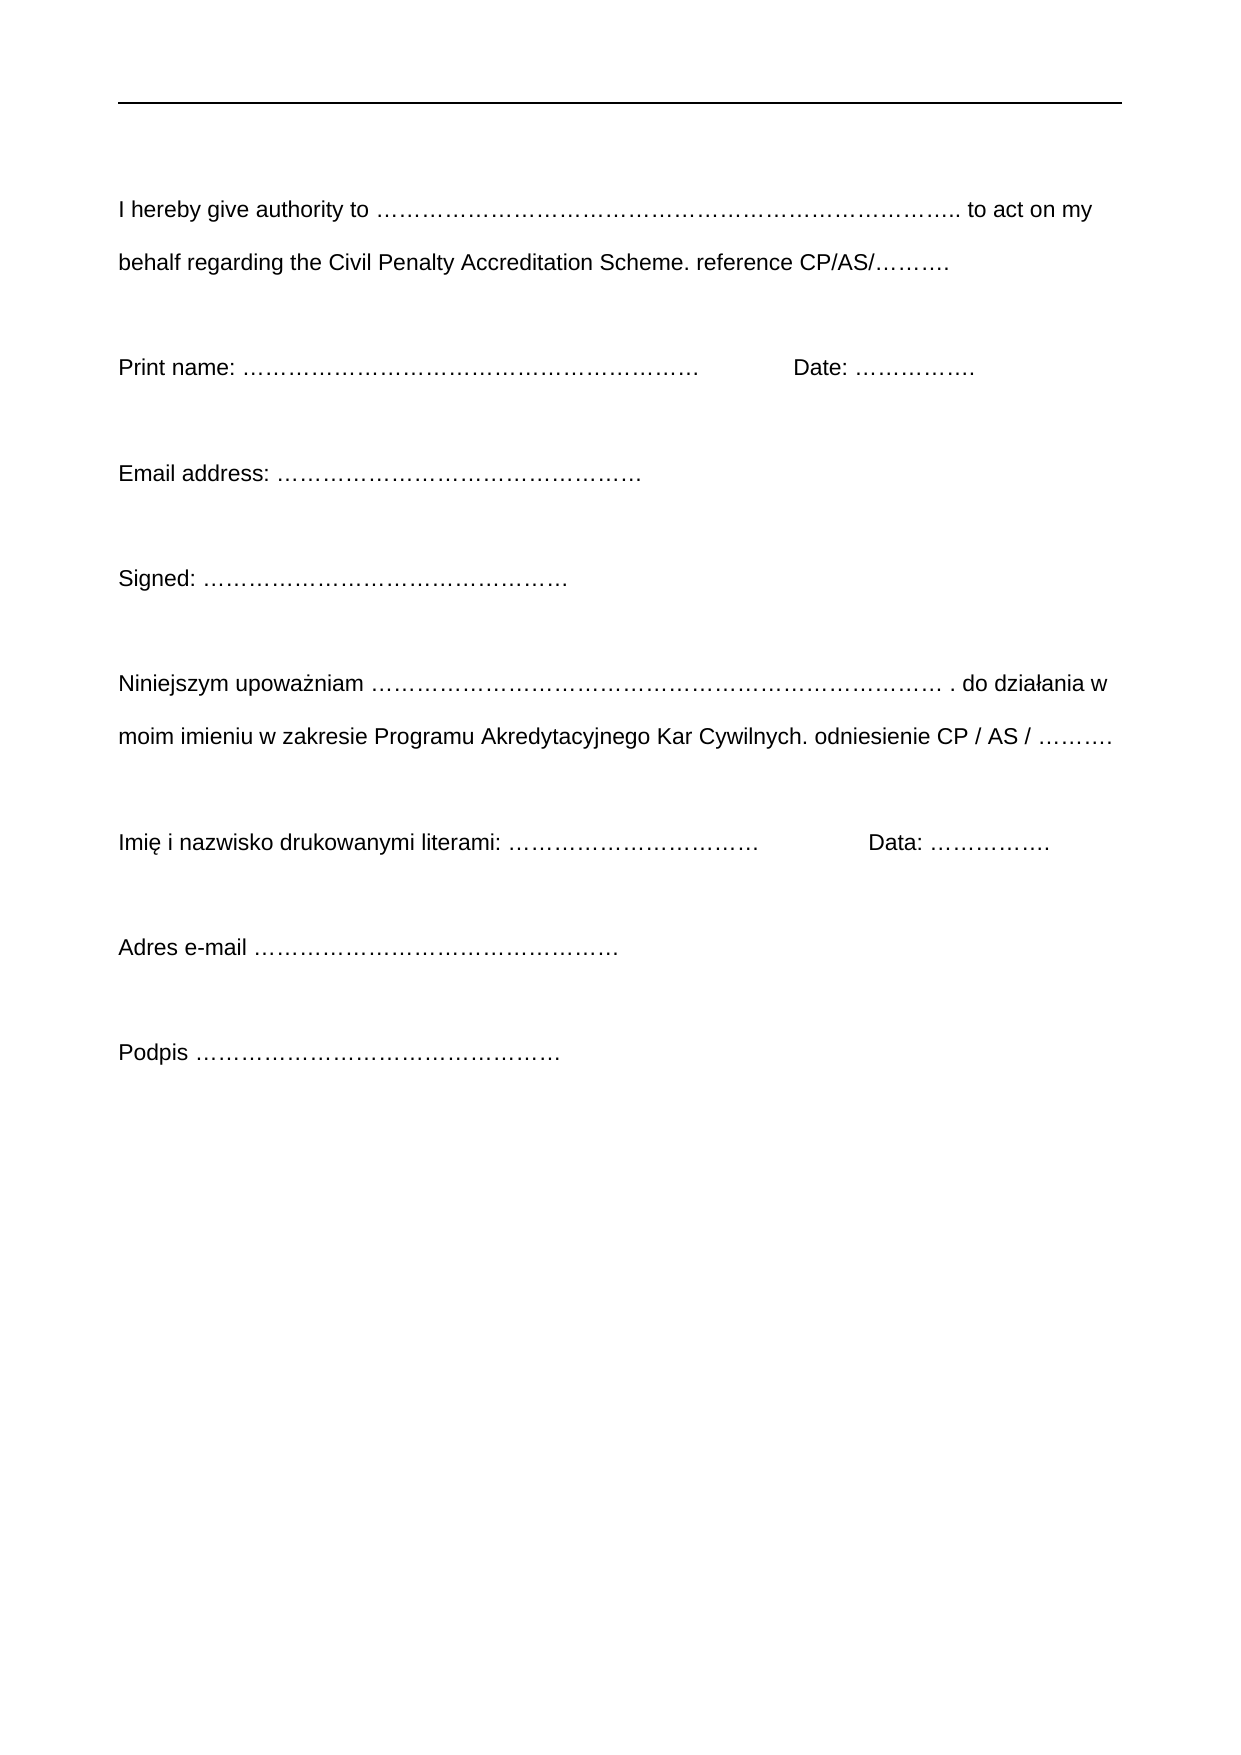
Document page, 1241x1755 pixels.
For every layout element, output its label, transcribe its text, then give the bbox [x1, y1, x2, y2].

text Adres e-mail ………………………………………… [118, 934, 1122, 960]
text Email address: ………………………………………… [118, 459, 1122, 486]
text Niniejszym upoważniam ………………………………………………………………… . do działania w moim imieniu w zakresie Programu Akredytacyjnego Kar Cywilnych. odniesienie CP / AS / ………. [118, 670, 1122, 749]
text Imię i nazwisko drukowanymi literami: …………………………… Data: ……………. [118, 828, 1122, 855]
text I hereby give authority to ………………………………………………………………….. to act on my behalf regarding the Civil Penalty Accreditation Scheme. reference CP/AS/………. [118, 196, 1122, 275]
text Signed: ………………………………………… [118, 565, 1122, 591]
text Print name: …………………………………………………… Date: ……………. [118, 354, 1122, 380]
text Podpis ………………………………………… [118, 1039, 1122, 1066]
